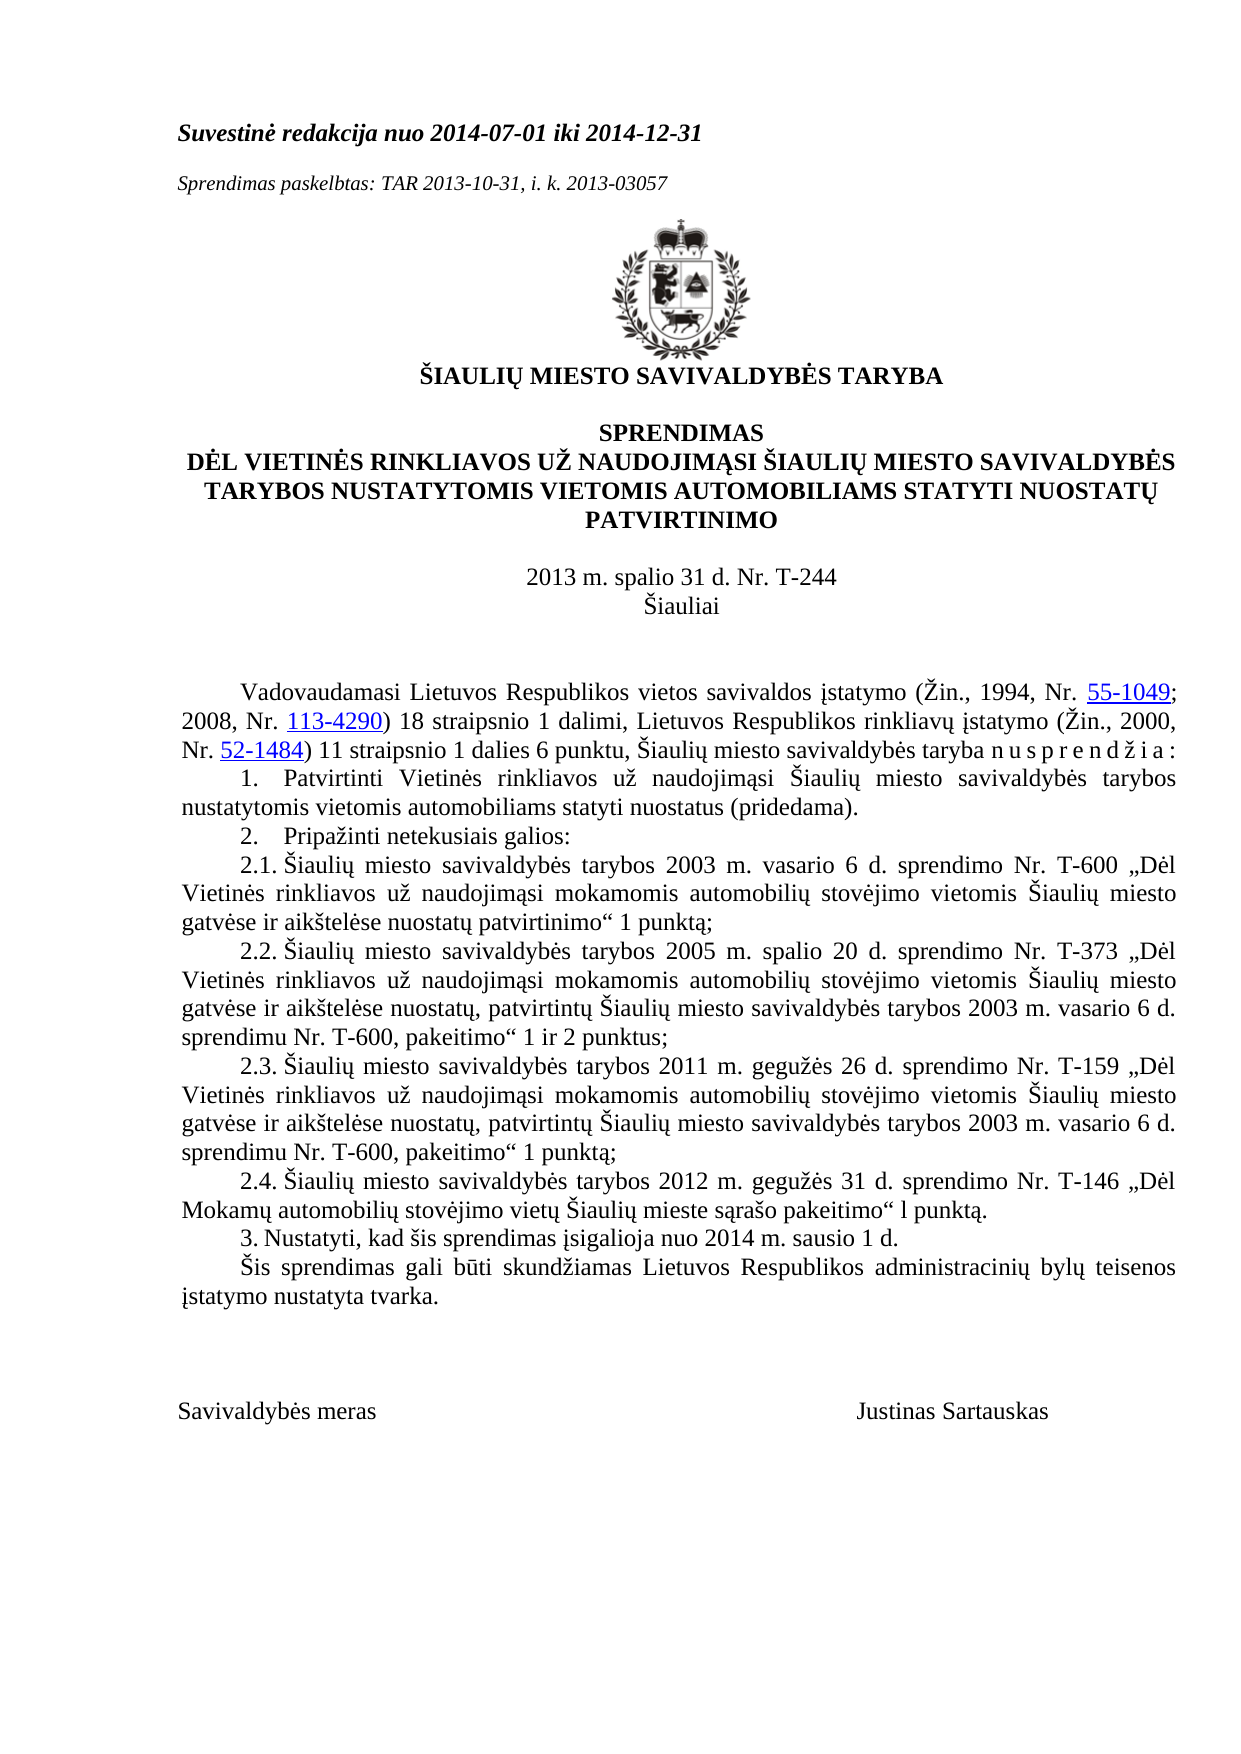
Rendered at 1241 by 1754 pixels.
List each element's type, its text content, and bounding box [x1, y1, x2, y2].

text Šis sprendimas gali būti skundžiamas Lietuvos Respublikos administracinių bylų teisenos įstatymo nustatyta tvarka. [181, 1252, 1177, 1310]
text SPRENDIMAS [181, 418, 1181, 447]
text Suvestinė redakcija nuo 2014-07-01 iki 2014-12-31 [177, 118, 1181, 147]
text 2013 m. spalio 31 d. Nr. T-244 [181, 562, 1181, 591]
text PATVIRTINIMO [181, 505, 1181, 533]
text ŠIAULIŲ MIESTO SAVIVALDYBĖS TARYBA [181, 361, 1181, 390]
text DĖL VIETINĖS RINKLIAVOS UŽ NAUDOJIMĄSI ŠIAULIŲ MIESTO SAVIVALDYBĖS TARYBOS NUSTATYTOMIS VIETOMIS AUTOMOBILIAMS STATYTI NUOSTATŲ [181, 447, 1181, 505]
text 2.3. Šiaulių miesto savivaldybės tarybos 2011 m. gegužės 26 d. sprendimo Nr. T-159 „Dėl Vietinės rinkliavos už naudojimąsi mokamomis automobilių stovėjimo vietomis Šiaulių miesto gatvėse ir aikštelėse nuostatų, patvirtintų Šiaulių miesto savivaldybės tarybos 2003 m. vasario 6 d. sprendimu Nr. T-600, pakeitimo“ 1 punktą; [181, 1051, 1177, 1166]
text 2.4. Šiaulių miesto savivaldybės tarybos 2012 m. gegužės 31 d. sprendimo Nr. T-146 „Dėl Mokamų automobilių stovėjimo vietų Šiaulių mieste sąrašo pakeitimo“ l punktą. [181, 1166, 1177, 1223]
text 2. Pripažinti netekusiais galios: [181, 821, 1181, 850]
text 2.1. Šiaulių miesto savivaldybės tarybos 2003 m. vasario 6 d. sprendimo Nr. T-600 „Dėl Vietinės rinkliavos už naudojimąsi mokamomis automobilių stovėjimo vietomis Šiaulių miesto gatvėse ir aikštelėse nuostatų patvirtinimo“ 1 punktą; [181, 850, 1177, 936]
text 2.2. Šiaulių miesto savivaldybės tarybos 2005 m. spalio 20 d. sprendimo Nr. T-373 „Dėl Vietinės rinkliavos už naudojimąsi mokamomis automobilių stovėjimo vietomis Šiaulių miesto gatvėse ir aikštelėse nuostatų, patvirtintų Šiaulių miesto savivaldybės tarybos 2003 m. vasario 6 d. sprendimu Nr. T-600, pakeitimo“ 1 ir 2 punktus; [181, 936, 1177, 1051]
text 3. Nustatyti, kad šis sprendimas įsigalioja nuo 2014 m. sausio 1 d. [181, 1223, 1181, 1252]
text Vadovaudamasi Lietuvos Respublikos vietos savivaldos įstatymo (Žin., 1994, Nr. 55-1049; 2008, Nr. 113-4290) 18 straipsnio 1 dalimi, Lietuvos Respublikos rinkliavų įstatymo (Žin., 2000, Nr. 52-1484) 11 straipsnio 1 dalies 6 punktu, Šiaulių miesto savivaldybės taryba nusprendžia: [181, 677, 1177, 763]
text Sprendimas paskelbtas: TAR 2013-10-31, i. k. 2013-03057 [177, 171, 1181, 195]
text Savivaldybės meras Justinas Sartauskas [177, 1396, 1177, 1425]
text 1. Patvirtinti Vietinės rinkliavos už naudojimąsi Šiaulių miesto savivaldybės tarybos nustatytomis vietomis automobiliams statyti nuostatus (pridedama). [181, 763, 1177, 821]
text Šiauliai [181, 591, 1181, 620]
